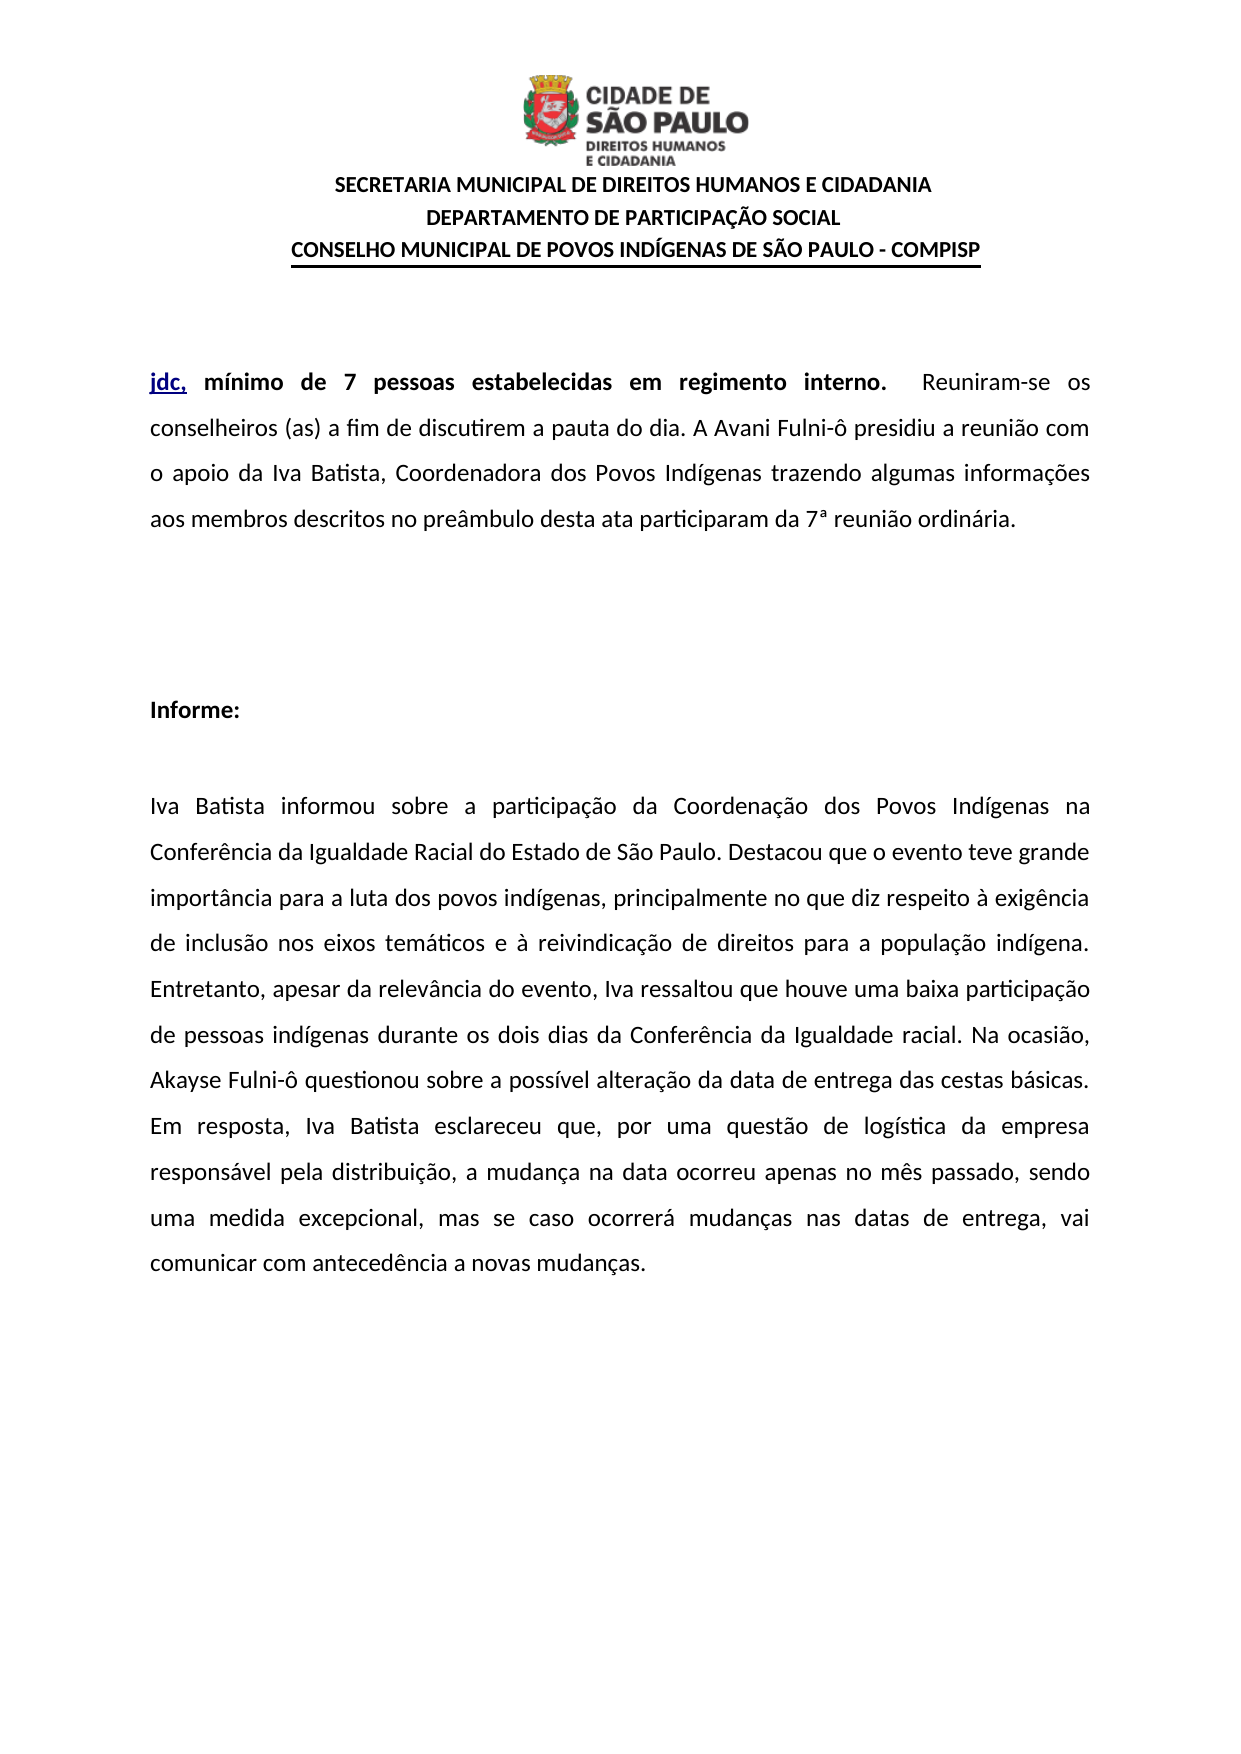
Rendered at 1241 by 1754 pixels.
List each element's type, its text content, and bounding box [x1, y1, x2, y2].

text Informe: [150, 694, 1090, 725]
text jdc, mínimo de 7 pessoas estabelecidas em regimento interno. Reuniram-se os conselheiros (as) a fim de discutirem a pauta do dia. A Avani Fulni-ô presidiu a reunião com o apoio da Iva Batista, Coordenadora dos Povos Indígenas trazendo algumas informações aos membros descritos no preâmbulo desta ata participaram da 7ª reunião ordinária. [150, 366, 1090, 534]
text Iva Batista informou sobre a participação da Coordenação dos Povos Indígenas na Conferência da Igualdade Racial do Estado de São Paulo. Destacou que o evento teve grande importância para a luta dos povos indígenas, principalmente no que diz respeito à exigência de inclusão nos eixos temáticos e à reivindicação de direitos para a população indígena. Entretanto, apesar da relevância do evento, Iva ressaltou que houve uma baixa participação de pessoas indígenas durante os dois dias da Conferência da Igualdade racial. Na ocasião, Akayse Fulni-ô questionou sobre a possível alteração da data de entrega das cestas básicas. Em resposta, Iva Batista esclareceu que, por uma questão de logística da empresa responsável pela distribuição, a mudança na data ocorreu apenas no mês passado, sendo uma medida excepcional, mas se caso ocorrerá mudanças nas datas de entrega, vai comunicar com antecedência a novas mudanças. [150, 790, 1090, 1278]
